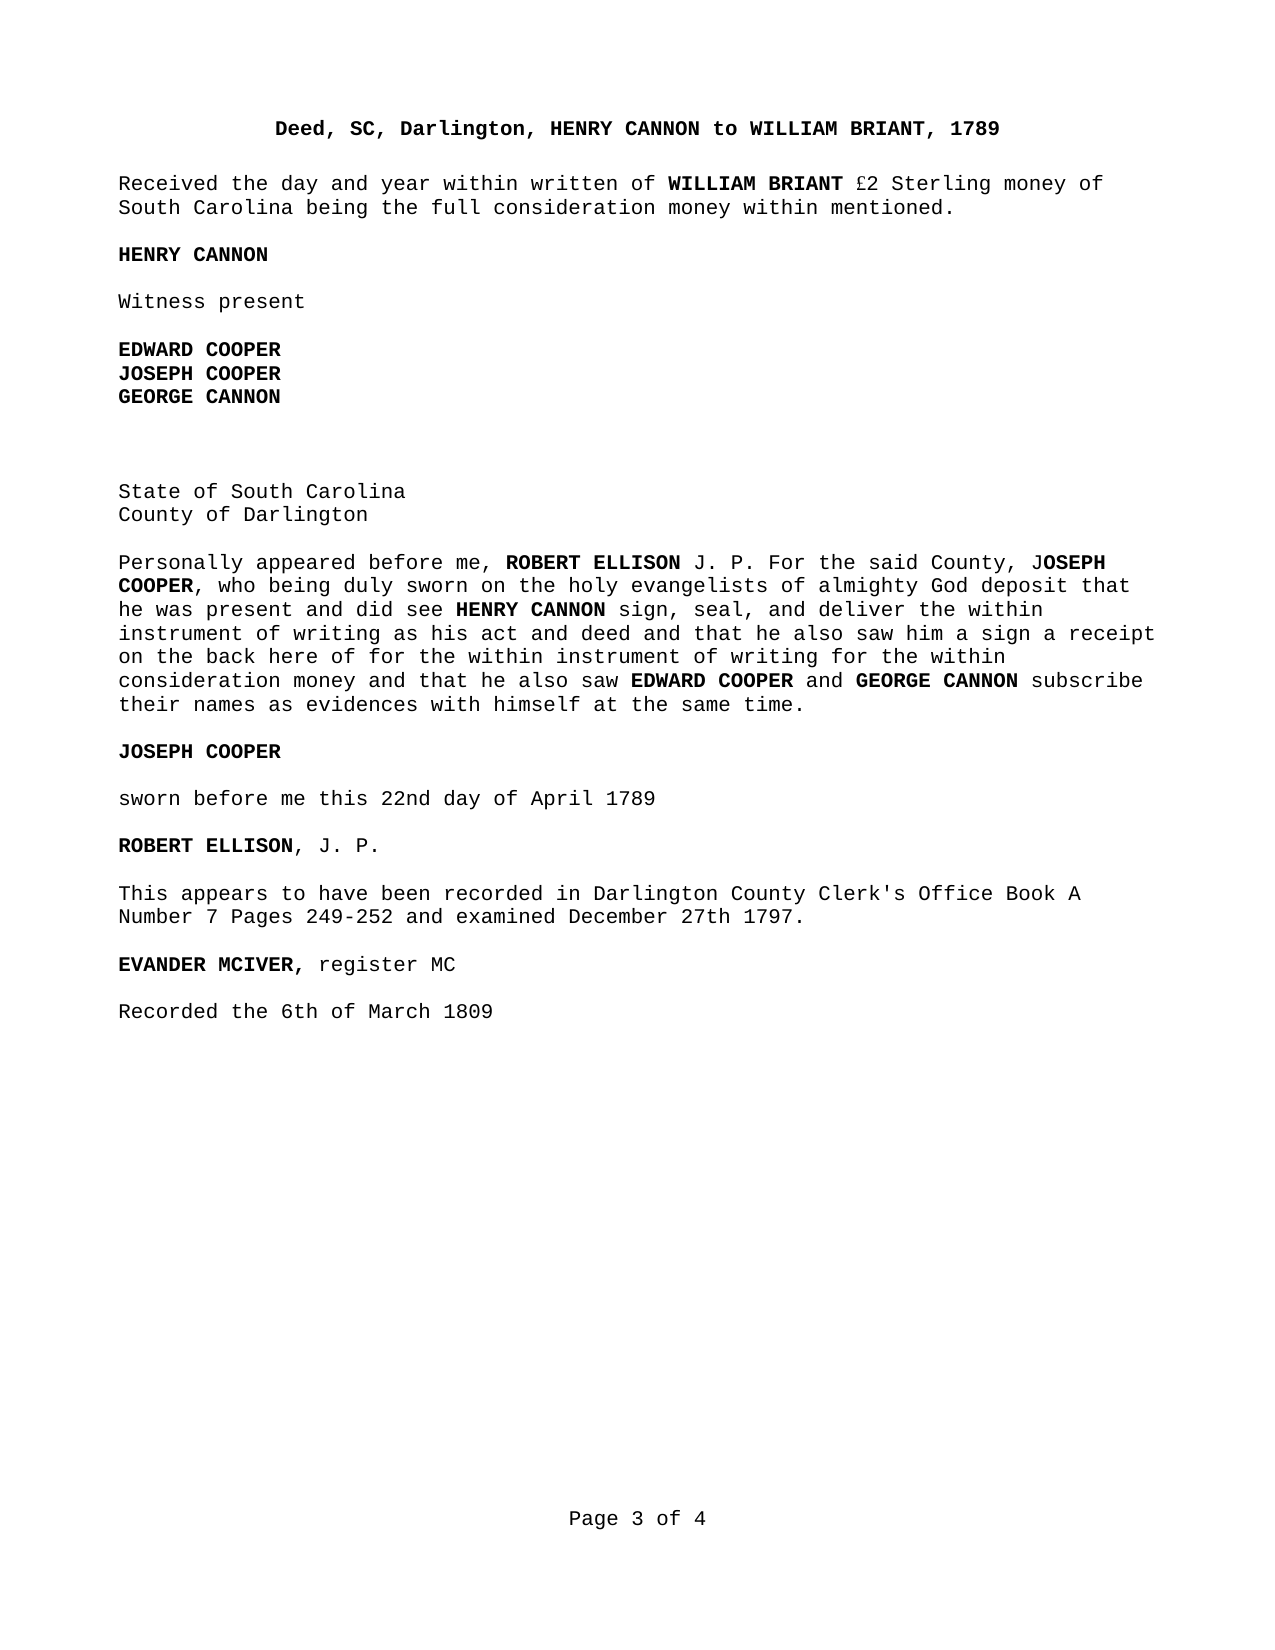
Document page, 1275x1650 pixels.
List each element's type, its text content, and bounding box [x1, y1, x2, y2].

text Received the day and year within written of WILLIAM BRIANT £2 Sterling money of South Carolina being the full consideration money within mentioned. [118, 171, 1157, 221]
text State of South Carolina [118, 481, 1157, 504]
text George Cannon [118, 386, 1157, 410]
text Edward Cooper [118, 339, 1157, 362]
text Personally appeared before me, Robert Ellison J. P. For the said County, Joseph Cooper, who being duly sworn on the holy evangelists of almighty God deposit that he was present and did see HENRY CANNON sign, seal, and deliver the within instrument of writing as his act and deed and that he also saw him a sign a receipt on the back here of for the within instrument of writing for the within consideration money and that he also saw Edward Cooper and George Cannon subscribe their names as evidences with himself at the same time. [118, 552, 1157, 717]
text Joseph Cooper [118, 362, 1157, 386]
text Joseph Cooper [118, 741, 1157, 764]
text Robert Ellison, J. P. [118, 835, 1157, 859]
text This appears to have been recorded in Darlington County Clerk's Office Book A Number 7 Pages 249-252 and examined December 27th 1797. [118, 883, 1157, 930]
text Evander McIver, register MC [118, 954, 1157, 977]
text HENRY CANNON [118, 244, 1157, 268]
text Witness present [118, 292, 1157, 315]
text County of Darlington [118, 504, 1157, 528]
text sworn before me this 22nd day of April 1789 [118, 788, 1157, 812]
text Recorded the 6th of March 1809 [118, 1001, 1157, 1024]
